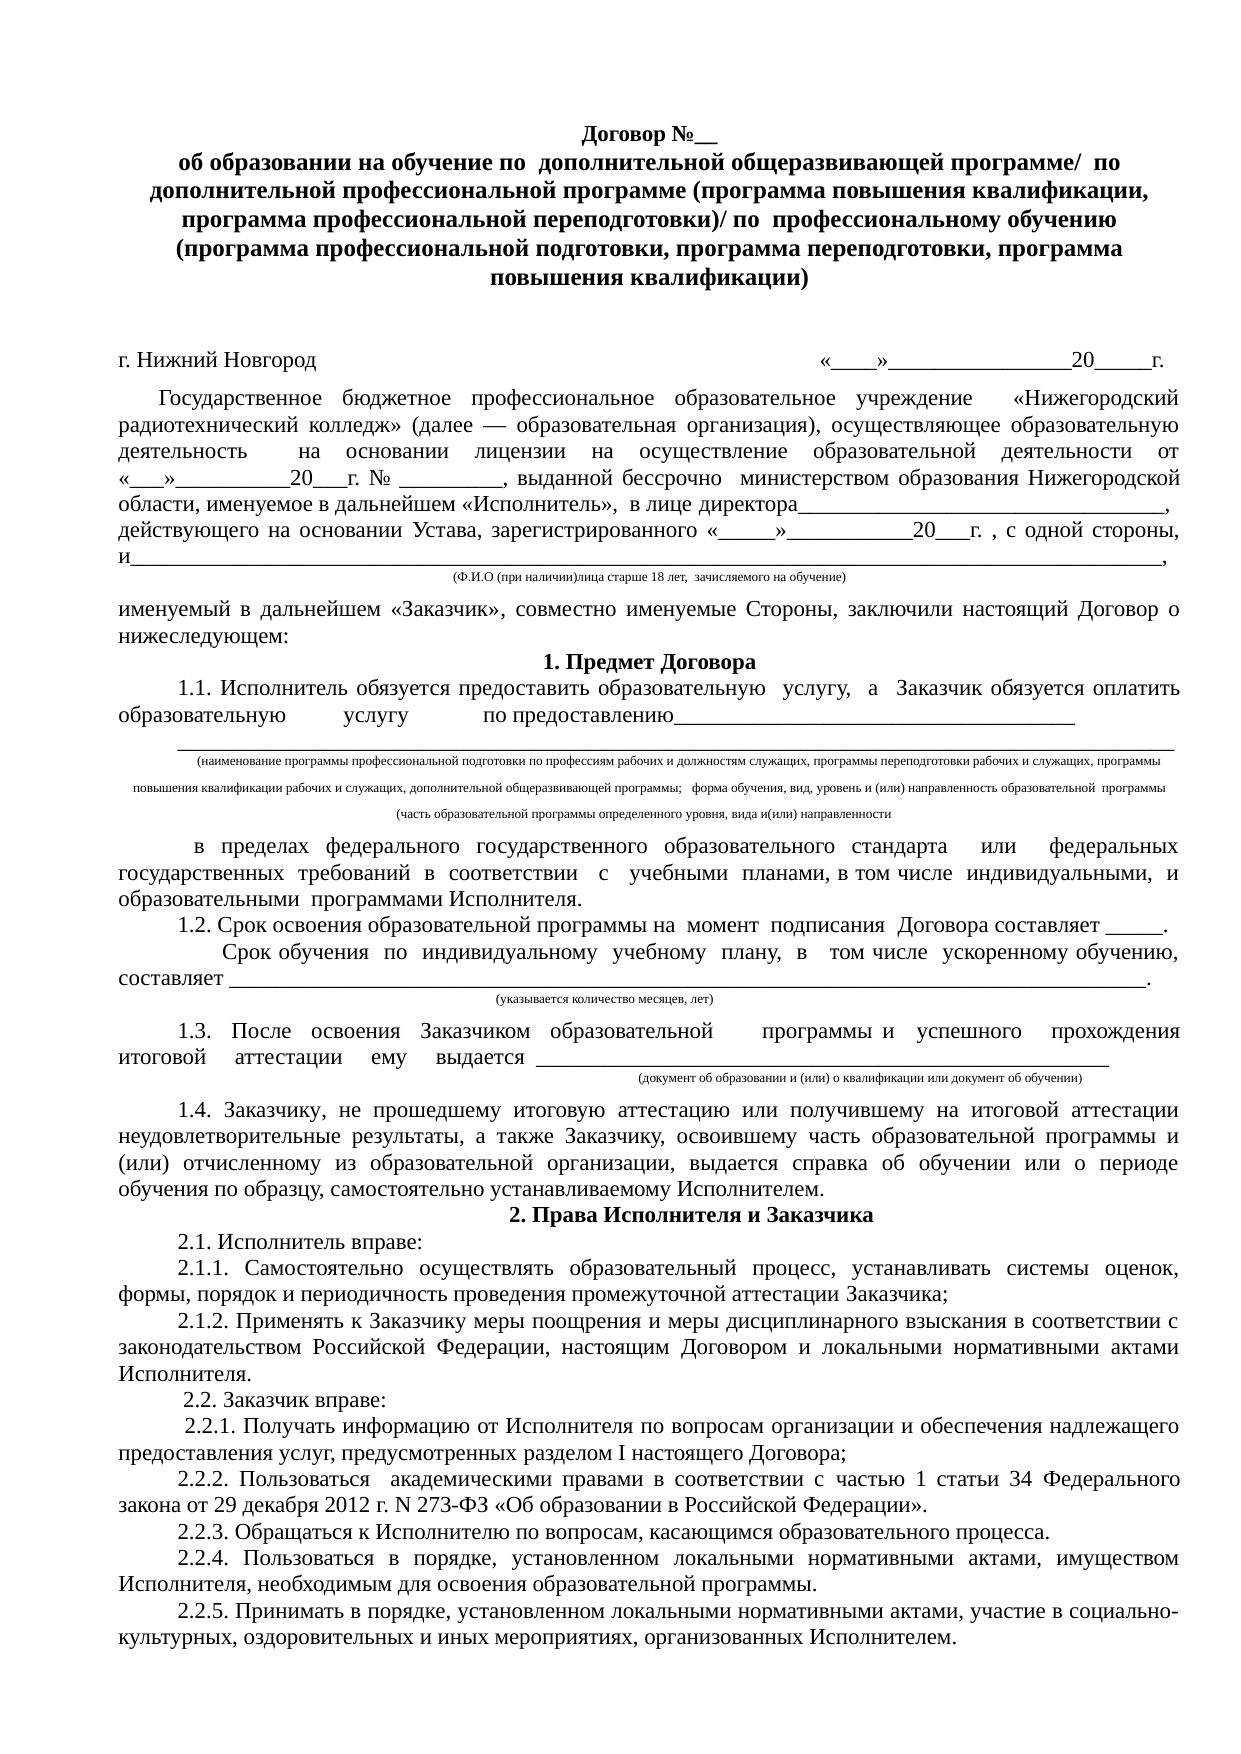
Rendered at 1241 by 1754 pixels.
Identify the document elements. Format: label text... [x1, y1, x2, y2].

text действующего на основании Устава, зарегистрированного «_____»___________20___г. , с одной стороны, и__________________________________________________________________________________________, [118, 516, 1181, 569]
text г. Нижний Новгород «____»________________20_____г. [118, 346, 1181, 372]
text Срок обучения по индивидуальному учебному плану, в том числе ускоренному обучению, составляет ________________________________________________________________________________. [118, 938, 1181, 991]
text 2.2.5. Принимать в порядке, установленном локальными нормативными актами, участие в социально-культурных, оздоровительных и иных мероприятиях, организованных Исполнителем. [118, 1597, 1181, 1649]
text (наименование программы профессиональной подготовки по профессиям рабочих и должностям служащих, программы переподготовки рабочих и служащих, программы повышения квалификации рабочих и служащих, дополнительной общеразвивающей программы; форма обучения, вид, уровень и (или) направленность образовательной программы (часть образовательной программы определенного уровня, вида и(или) направленности [118, 753, 1181, 832]
text _______________________________________________________________________________________ [118, 727, 1181, 753]
text 1.4. Заказчику, не прошедшему итоговую аттестацию или получившему на итоговой аттестации неудовлетворительные результаты, а также Заказчику, освоившему часть образовательной программы и (или) отчисленному из образовательной организации, выдается справка об обучении или о периоде обучения по образцу, самостоятельно устанавливаемому Исполнителем. [118, 1096, 1181, 1201]
text (документ об образовании и (или) о квалификации или документ об обучении) [118, 1070, 1181, 1096]
text 2.2.4. Пользоваться в порядке, установленном локальными нормативными актами, имуществом Исполнителя, необходимым для освоения образовательной программы. [118, 1544, 1181, 1597]
text 1.3. После освоения Заказчиком образовательной программы и успешного прохождения итоговой аттестации ему выдается __________________________________________________ [118, 1017, 1181, 1070]
text в пределах федерального государственного образовательного стандарта или федеральных государственных требований в соответствии с учебными планами, в том числе индивидуальными, и образовательными программами Исполнителя. [118, 832, 1181, 912]
text (указывается количество месяцев, лет) [118, 991, 1181, 1017]
text 2.2.3. Обращаться к Исполнителю по вопросам, касающимся образовательного процесса. [118, 1518, 1181, 1544]
text 2.2.2. Пользоваться академическими правами в соответствии с частью 1 статьи 34 Федерального закона от 29 декабря 2012 г. N 273-ФЗ «Об образовании в Российской Федерации». [118, 1465, 1181, 1518]
text об образовании на обучение по дополнительной общеразвивающей программе/ по дополнительной профессиональной программе (программа повышения квалификации, программа профессиональной переподготовки)/ по профессиональному обучению (программа профессиональной подготовки, программа переподготовки, программа повышения квалификации) [118, 147, 1181, 291]
text именуемый в дальнейшем «Заказчик», совместно именуемые Стороны, заключили настоящий Договор о нижеследующем: [118, 595, 1181, 648]
text (Ф.И.О (при наличии)лица старше 18 лет, зачисляемого на обучение) [118, 569, 1181, 595]
text 2.1. Исполнитель вправе: [118, 1228, 1181, 1254]
text 1.1. Исполнитель обязуется предоставить образовательную услугу, а Заказчик обязуется оплатить образовательную услугу по предоставлению___________________________________ [118, 674, 1181, 727]
text 1.2. Срок освоения образовательной программы на момент подписания Договора составляет _____. [118, 912, 1181, 938]
text 1. Предмет Договора [118, 648, 1181, 674]
text Государственное бюджетное профессиональное образовательное учреждение «Нижегородский радиотехнический колледж» (далее — образовательная организация), осуществляющее образовательную деятельность на основании лицензии на осуществление образовательной деятельности от «___»__________20___г. № _________, выданной бессрочно министерством образования Нижегородской области, именуемое в дальнейшем «Исполнитель», в лице директора________________________________, [118, 384, 1181, 516]
text 2.2.1. Получать информацию от Исполнителя по вопросам организации и обеспечения надлежащего предоставления услуг, предусмотренных разделом I настоящего Договора; [118, 1412, 1181, 1465]
text 2.2. Заказчик вправе: [118, 1386, 1181, 1412]
text 2.1.2. Применять к Заказчику меры поощрения и меры дисциплинарного взыскания в соответствии с законодательством Российской Федерации, настоящим Договором и локальными нормативными актами Исполнителя. [118, 1307, 1181, 1386]
subtitle Договор №__ [118, 120, 1181, 147]
text 2. Права Исполнителя и Заказчика [118, 1201, 1181, 1228]
text 2.1.1. Самостоятельно осуществлять образовательный процесс, устанавливать системы оценок, формы, порядок и периодичность проведения промежуточной аттестации Заказчика; [118, 1254, 1181, 1307]
